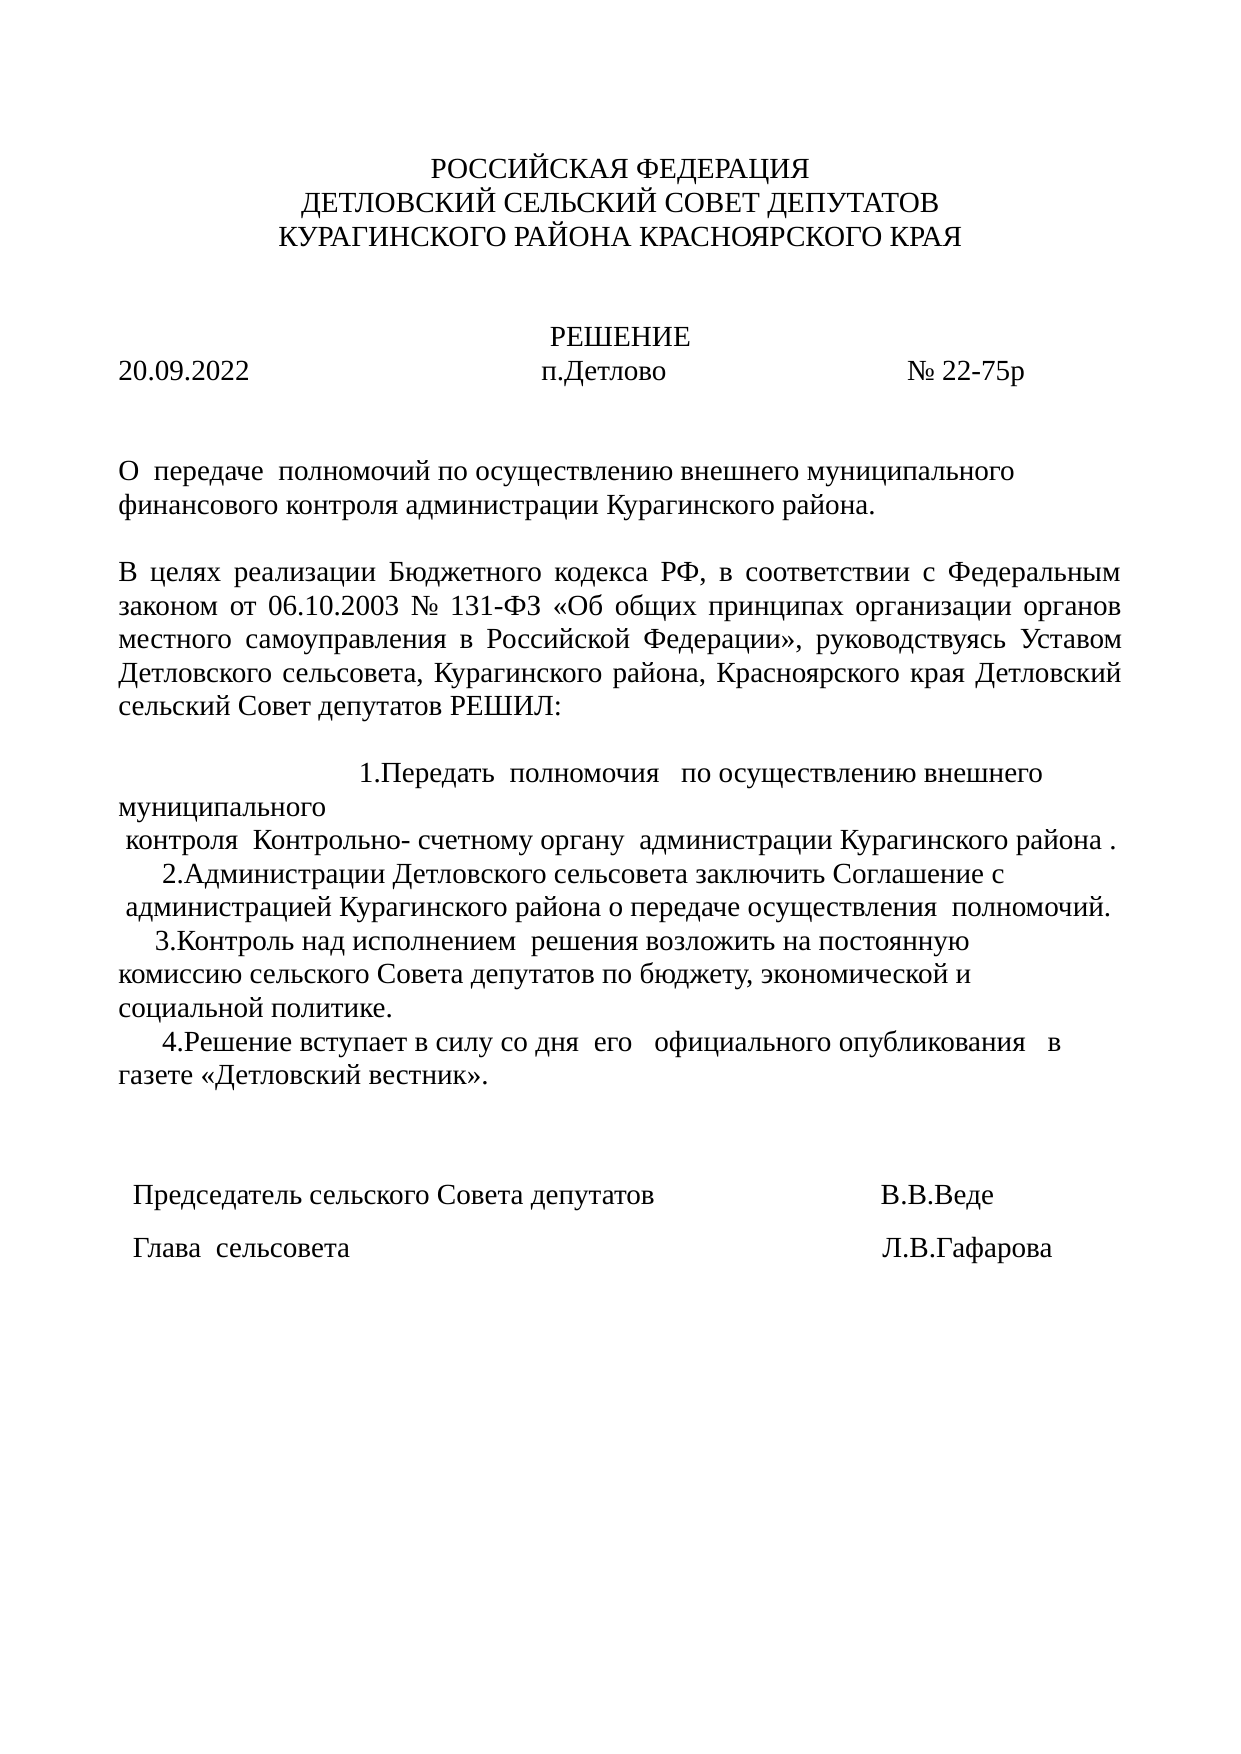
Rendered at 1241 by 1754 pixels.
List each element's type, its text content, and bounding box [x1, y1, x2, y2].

text В целях реализации Бюджетного кодекса РФ, в соответствии с Федеральным законом от 06.10.2003 № 131-ФЗ «Об общих принципах организации органов местного самоуправления в Российской Федерации», руководствуясь Уставом Детловского сельсовета, Курагинского района, Красноярского края Детловский сельский Совет депутатов РЕШИЛ: [118, 554, 1122, 722]
text О передаче полномочий по осуществлению внешнего муниципального [118, 453, 1122, 487]
text 1.Передать полномочия по осуществлению внешнего муниципального [118, 755, 1122, 822]
text ДЕТЛОВСКИЙ СЕЛЬСКИЙ СОВЕТ ДЕПУТАТОВ [118, 185, 1122, 219]
text Председатель сельского Совета депутатов В.В.Веде [118, 1177, 1122, 1211]
text 3.Контроль над исполнением решения возложить на постоянную [118, 923, 1122, 957]
text Глава сельсовета Л.В.Гафарова [118, 1231, 1122, 1264]
text контроля Контрольно- счетному органу администрации Курагинского района . [118, 822, 1122, 856]
text РЕШЕНИЕ [118, 319, 1122, 353]
text КУРАГИНСКОГО РАЙОНА КРАСНОЯРСКОГО КРАЯ [118, 219, 1122, 252]
text 2.Администрации Детловского сельсовета заключить Соглашение с [118, 856, 1122, 889]
text комиссию сельского Совета депутатов по бюджету, экономической и социальной политике. [118, 957, 1122, 1024]
text финансового контроля администрации Курагинского района. [118, 487, 1122, 521]
text 4.Решение вступает в силу со дня его официального опубликования в газете «Детловский вестник». [118, 1024, 1122, 1091]
text администрацией Курагинского района о передаче осуществления полномочий. [118, 889, 1122, 923]
text 20.09.2022 п.Детлово № 22-75р [118, 353, 1122, 386]
text РОССИЙСКАЯ ФЕДЕРАЦИЯ [118, 152, 1122, 185]
